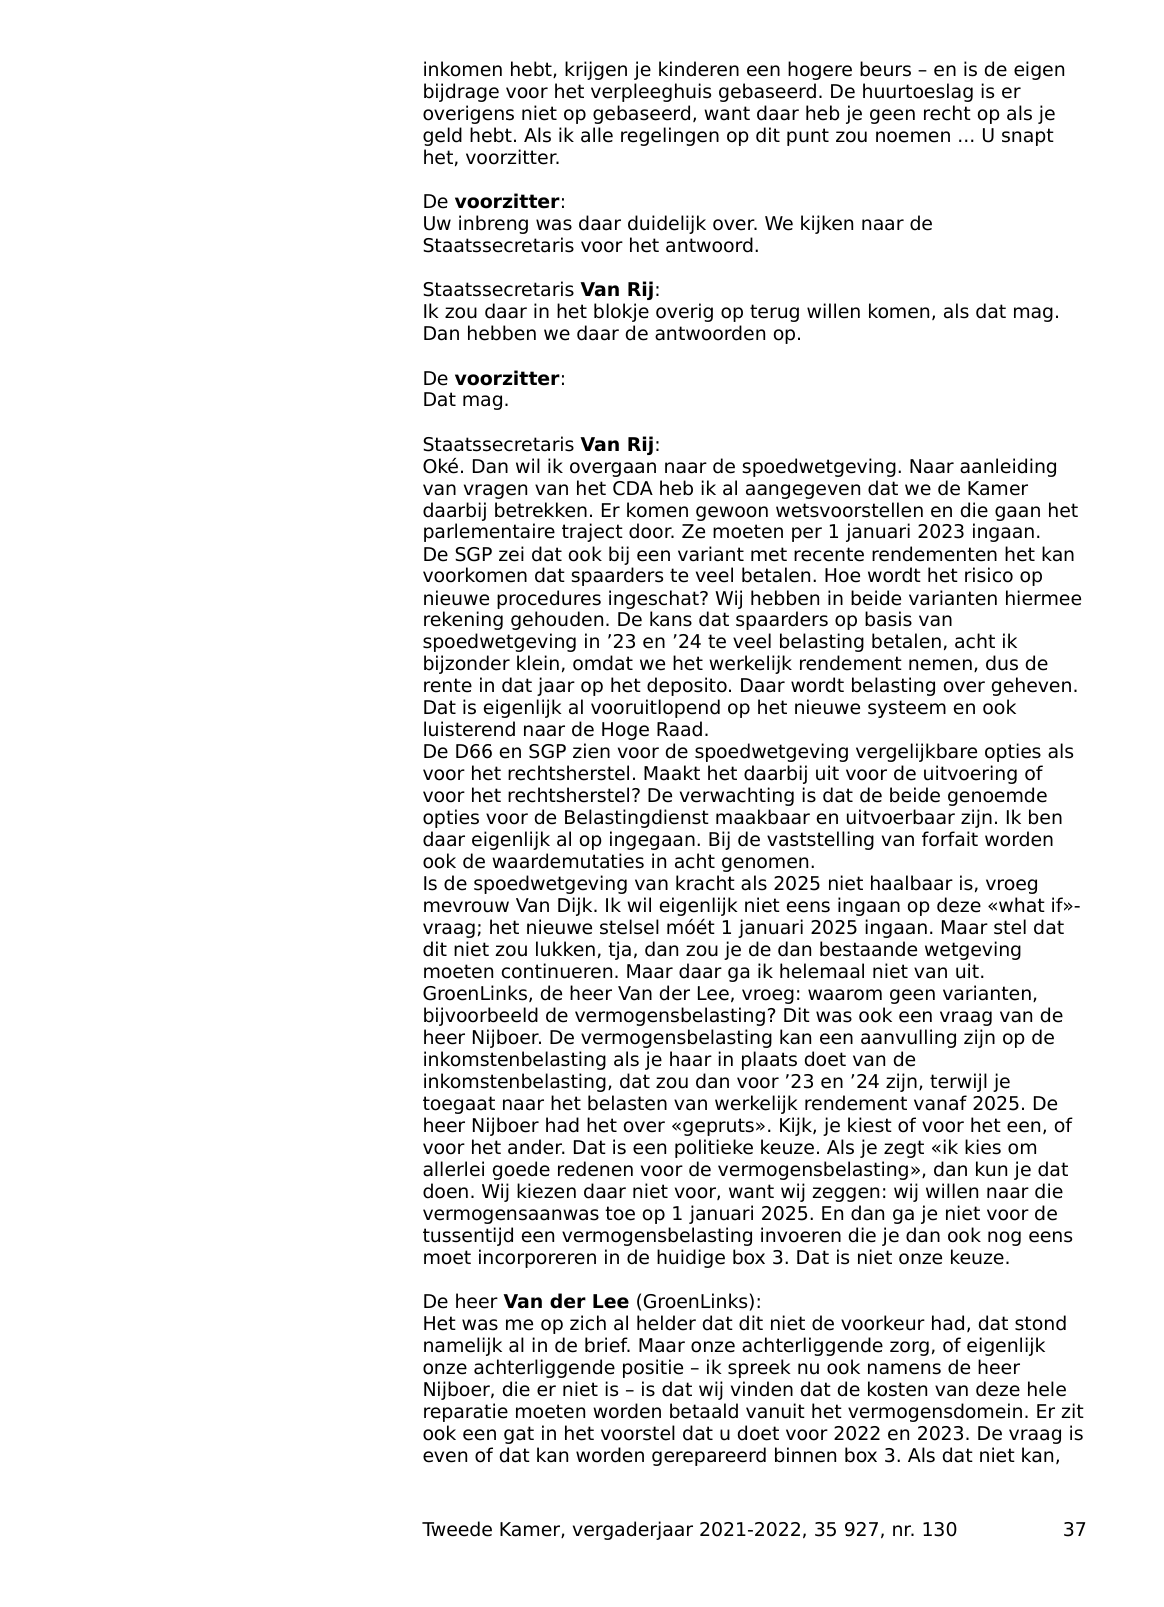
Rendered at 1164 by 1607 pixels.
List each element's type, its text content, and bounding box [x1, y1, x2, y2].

text Staatssecretaris Van Rij: [422, 433, 1087, 456]
text Staatssecretaris Van Rij: [422, 279, 1087, 301]
text Dat mag. [422, 389, 1087, 411]
text Ik zou daar in het blokje overig op terug willen komen, als dat mag. Dan hebben we daar de antwoorden op. [422, 301, 1087, 345]
text Uw inbreng was daar duidelijk over. We kijken naar de Staatssecretaris voor het antwoord. [422, 213, 1087, 257]
text De heer Van der Lee (GroenLinks): [422, 1291, 1087, 1313]
text Het was me op zich al helder dat dit niet de voorkeur had, dat stond namelijk al in de brief. Maar onze achterliggende zorg, of eigenlijk onze achterliggende positie – ik spreek nu ook namens de heer Nijboer, die er niet is – is dat wij vinden dat de kosten van deze hele reparatie moeten worden betaald vanuit het vermogensdomein. Er zit ook een gat in het voorstel dat u doet voor 2022 en 2023. De vraag is even of dat kan worden gerepareerd binnen box 3. Als dat niet kan, [422, 1313, 1087, 1467]
text Is de spoedwetgeving van kracht als 2025 niet haalbaar is, vroeg mevrouw Van Dijk. Ik wil eigenlijk niet eens ingaan op deze «what if»-vraag; het nieuwe stelsel móét 1 januari 2025 ingaan. Maar stel dat dit niet zou lukken, tja, dan zou je de dan bestaande wetgeving moeten continueren. Maar daar ga ik helemaal niet van uit. [422, 873, 1087, 983]
text GroenLinks, de heer Van der Lee, vroeg: waarom geen varianten, bijvoorbeeld de vermogensbelasting? Dit was ook een vraag van de heer Nijboer. De vermogensbelasting kan een aanvulling zijn op de inkomstenbelasting als je haar in plaats doet van de inkomstenbelasting, dat zou dan voor ’23 en ’24 zijn, terwijl je toegaat naar het belasten van werkelijk rendement vanaf 2025. De heer Nijboer had het over «gepruts». Kijk, je kiest of voor het een, of voor het ander. Dat is een politieke keuze. Als je zegt «ik kies om allerlei goede redenen voor de vermogensbelasting», dan kun je dat doen. Wij kiezen daar niet voor, want wij zeggen: wij willen naar die vermogensaanwas toe op 1 januari 2025. En dan ga je niet voor de tussentijd een vermogensbelasting invoeren die je dan ook nog eens moet incorporeren in de huidige box 3. Dat is niet onze keuze. [422, 983, 1087, 1269]
text Oké. Dan wil ik overgaan naar de spoedwetgeving. Naar aanleiding van vragen van het CDA heb ik al aangegeven dat we de Kamer daarbij betrekken. Er komen gewoon wetsvoorstellen en die gaan het parlementaire traject door. Ze moeten per 1 januari 2023 ingaan. [422, 456, 1087, 543]
text De voorzitter: [422, 367, 1087, 389]
text De D66 en SGP zien voor de spoedwetgeving vergelijkbare opties als voor het rechtsherstel. Maakt het daarbij uit voor de uitvoering of voor het rechtsherstel? De verwachting is dat de beide genoemde opties voor de Belastingdienst maakbaar en uitvoerbaar zijn. Ik ben daar eigenlijk al op ingegaan. Bij de vaststelling van forfait worden ook de waardemutaties in acht genomen. [422, 741, 1087, 873]
text inkomen hebt, krijgen je kinderen een hogere beurs – en is de eigen bijdrage voor het verpleeghuis gebaseerd. De huurtoeslag is er overigens niet op gebaseerd, want daar heb je geen recht op als je geld hebt. Als ik alle regelingen op dit punt zou noemen ... U snapt het, voorzitter. [422, 59, 1087, 169]
text De SGP zei dat ook bij een variant met recente rendementen het kan voorkomen dat spaarders te veel betalen. Hoe wordt het risico op nieuwe procedures ingeschat? Wij hebben in beide varianten hiermee rekening gehouden. De kans dat spaarders op basis van spoedwetgeving in ’23 en ’24 te veel belasting betalen, acht ik bijzonder klein, omdat we het werkelijk rendement nemen, dus de rente in dat jaar op het deposito. Daar wordt belasting over geheven. Dat is eigenlijk al vooruitlopend op het nieuwe systeem en ook luisterend naar de Hoge Raad. [422, 543, 1087, 741]
text De voorzitter: [422, 191, 1087, 213]
